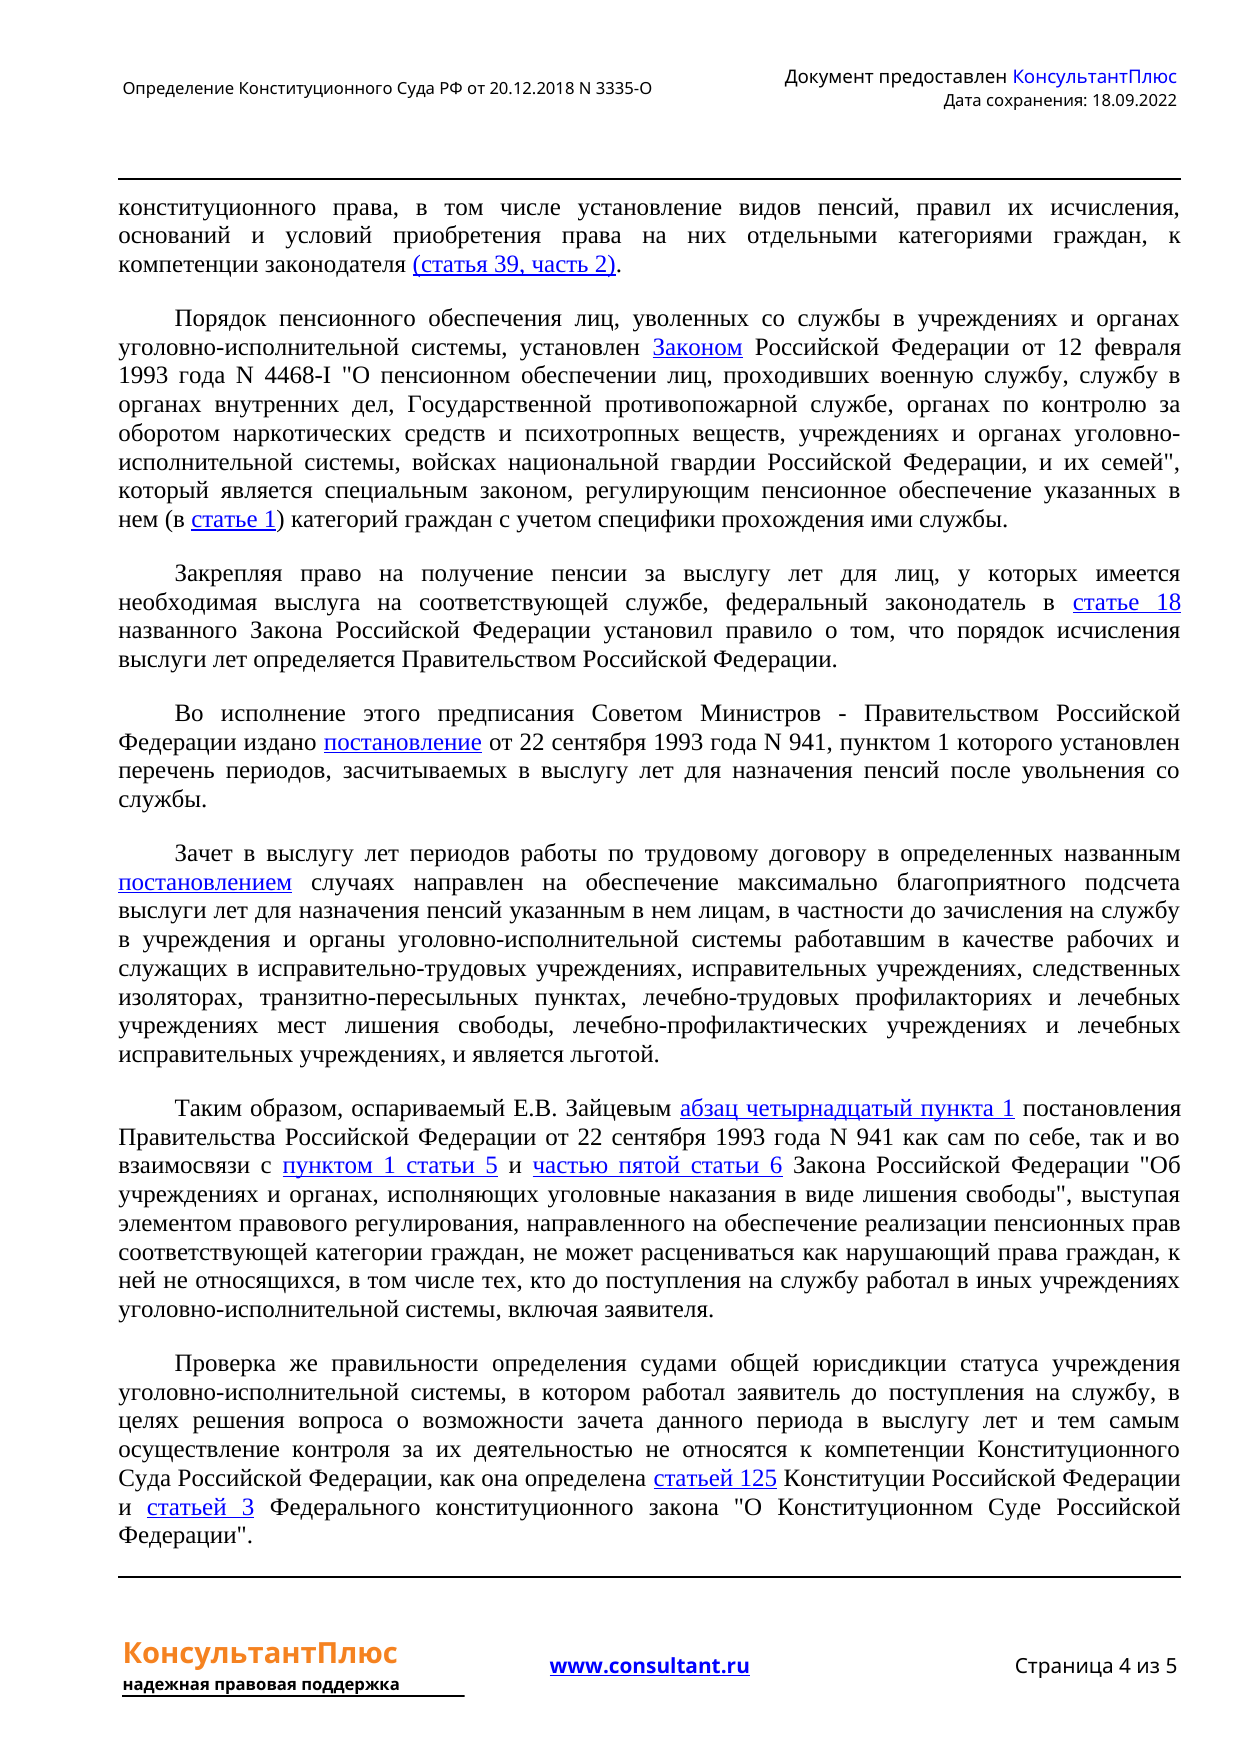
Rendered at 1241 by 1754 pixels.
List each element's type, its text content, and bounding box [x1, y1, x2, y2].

text Во исполнение этого предписания Советом Министров - Правительством Российской Федерации издано постановление от 22 сентября 1993 года N 941, пунктом 1 которого установлен перечень периодов, засчитываемых в выслугу лет для назначения пенсий после увольнения со службы. [118, 698, 1181, 813]
text Закрепляя право на получение пенсии за выслугу лет для лиц, у которых имеется необходимая выслуга на соответствующей службе, федеральный законодатель в статье 18 названного Закона Российской Федерации установил правило о том, что порядок исчисления выслуги лет определяется Правительством Российской Федерации. [118, 558, 1181, 673]
text Проверка же правильности определения судами общей юрисдикции статуса учреждения уголовно-исполнительной системы, в котором работал заявитель до поступления на службу, в целях решения вопроса о возможности зачета данного периода в выслугу лет и тем самым осуществление контроля за их деятельностью не относятся к компетенции Конституционного Суда Российской Федерации, как она определена статьей 125 Конституции Российской Федерации и статьей 3 Федерального конституционного закона "О Конституционном Суде Российской Федерации". [118, 1348, 1181, 1549]
text Таким образом, оспариваемый Е.В. Зайцевым абзац четырнадцатый пункта 1 постановления Правительства Российской Федерации от 22 сентября 1993 года N 941 как сам по себе, так и во взаимосвязи с пунктом 1 статьи 5 и частью пятой статьи 6 Закона Российской Федерации "Об учреждениях и органах, исполняющих уголовные наказания в виде лишения свободы", выступая элементом правового регулирования, направленного на обеспечение реализации пенсионных прав соответствующей категории граждан, не может расцениваться как нарушающий права граждан, к ней не относящихся, в том числе тех, кто до поступления на службу работал в иных учреждениях уголовно-исполнительной системы, включая заявителя. [118, 1093, 1181, 1323]
text Порядок пенсионного обеспечения лиц, уволенных со службы в учреждениях и органах уголовно-исполнительной системы, установлен Законом Российской Федерации от 12 февраля 1993 года N 4468-I "О пенсионном обеспечении лиц, проходивших военную службу, службу в органах внутренних дел, Государственной противопожарной службе, органах по контролю за оборотом наркотических средств и психотропных веществ, учреждениях и органах уголовно-исполнительной системы, войсках национальной гвардии Российской Федерации, и их семей", который является специальным законом, регулирующим пенсионное обеспечение указанных в нем (в статье 1) категорий граждан с учетом специфики прохождения ими службы. [118, 303, 1181, 533]
text конституционного права, в том числе установление видов пенсий, правил их исчисления, оснований и условий приобретения права на них отдельными категориями граждан, к компетенции законодателя (статья 39, часть 2). [118, 192, 1181, 278]
text Зачет в выслугу лет периодов работы по трудовому договору в определенных названным постановлением случаях направлен на обеспечение максимально благоприятного подсчета выслуги лет для назначения пенсий указанным в нем лицам, в частности до зачисления на службу в учреждения и органы уголовно-исполнительной системы работавшим в качестве рабочих и служащих в исправительно-трудовых учреждениях, исправительных учреждениях, следственных изоляторах, транзитно-пересыльных пунктах, лечебно-трудовых профилакториях и лечебных учреждениях мест лишения свободы, лечебно-профилактических учреждениях и лечебных исправительных учреждениях, и является льготой. [118, 838, 1181, 1068]
